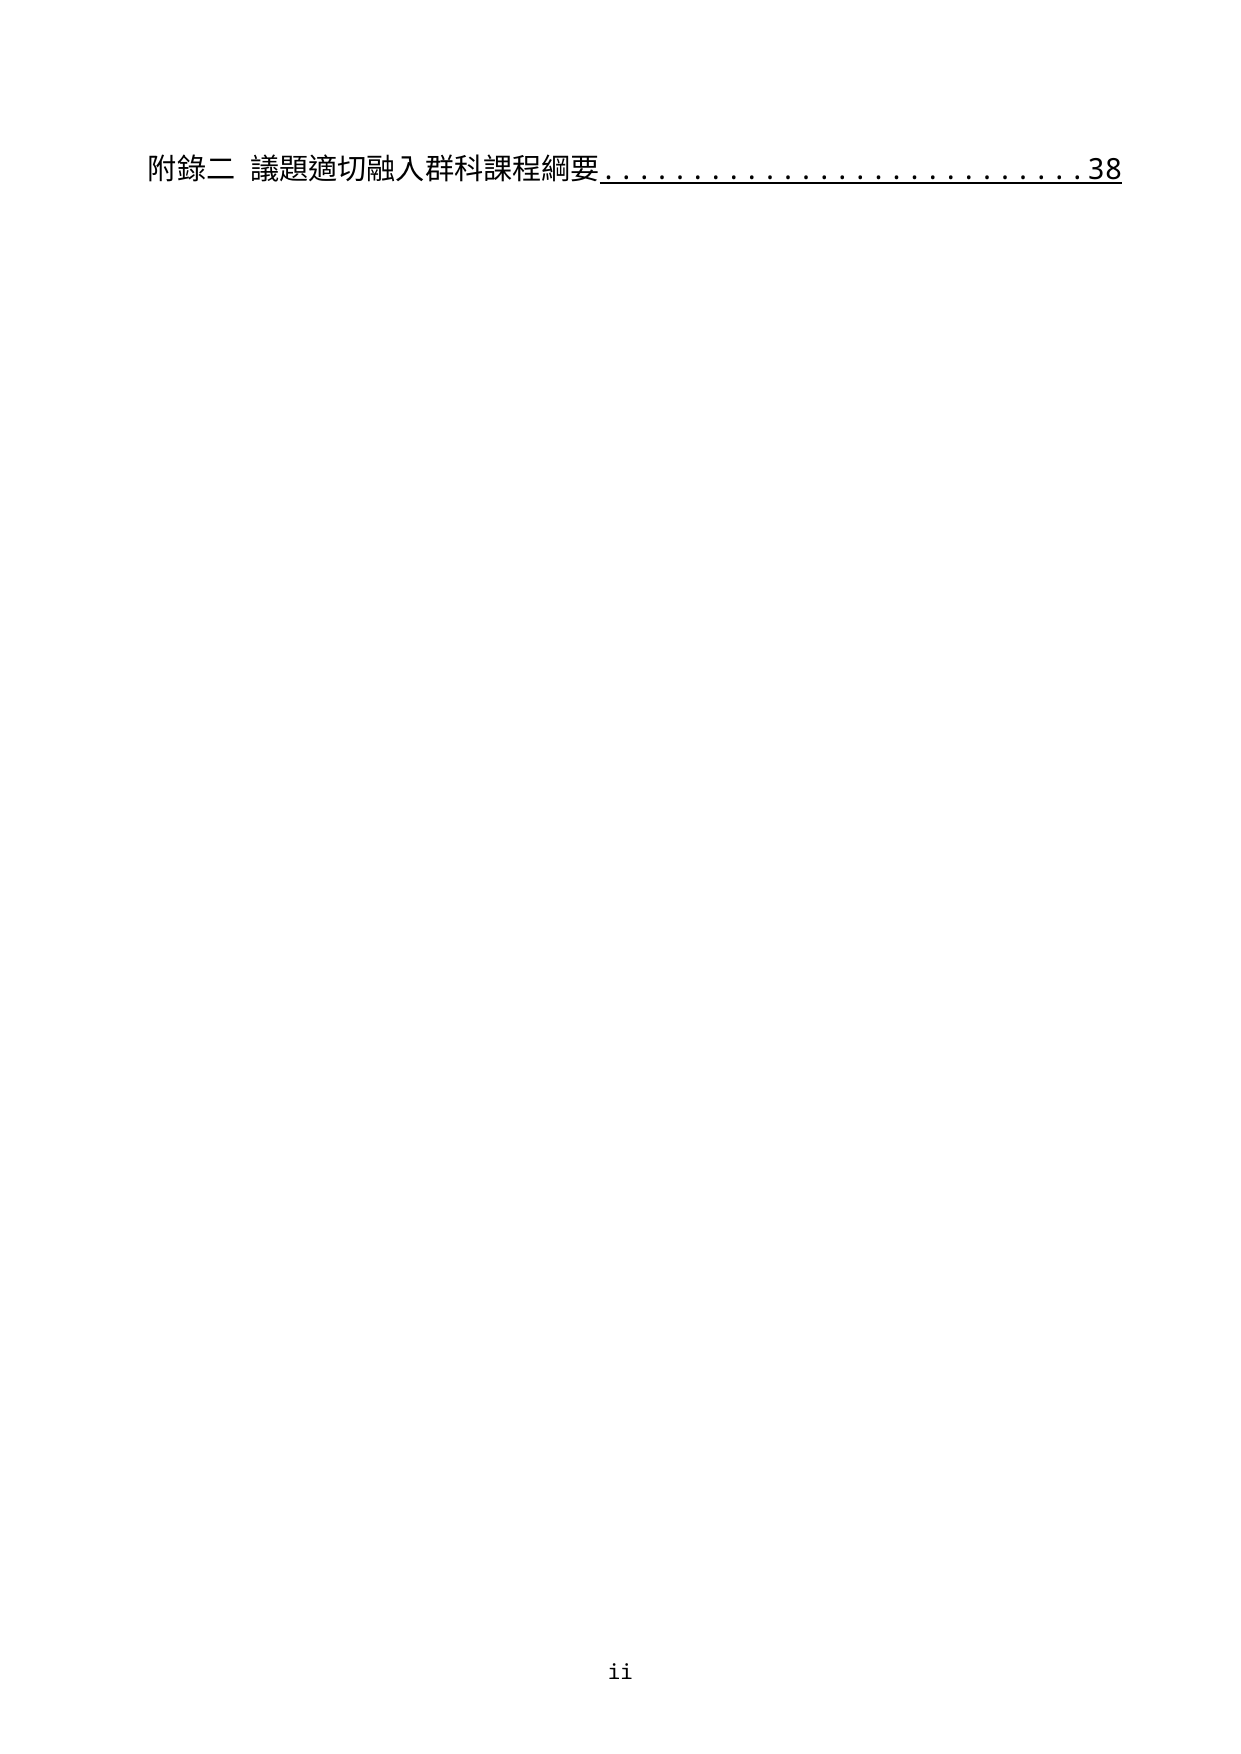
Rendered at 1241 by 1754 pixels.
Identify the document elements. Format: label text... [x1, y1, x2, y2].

text 附錄二 議題適切融入群科課程綱要 38 [118, 143, 1122, 188]
